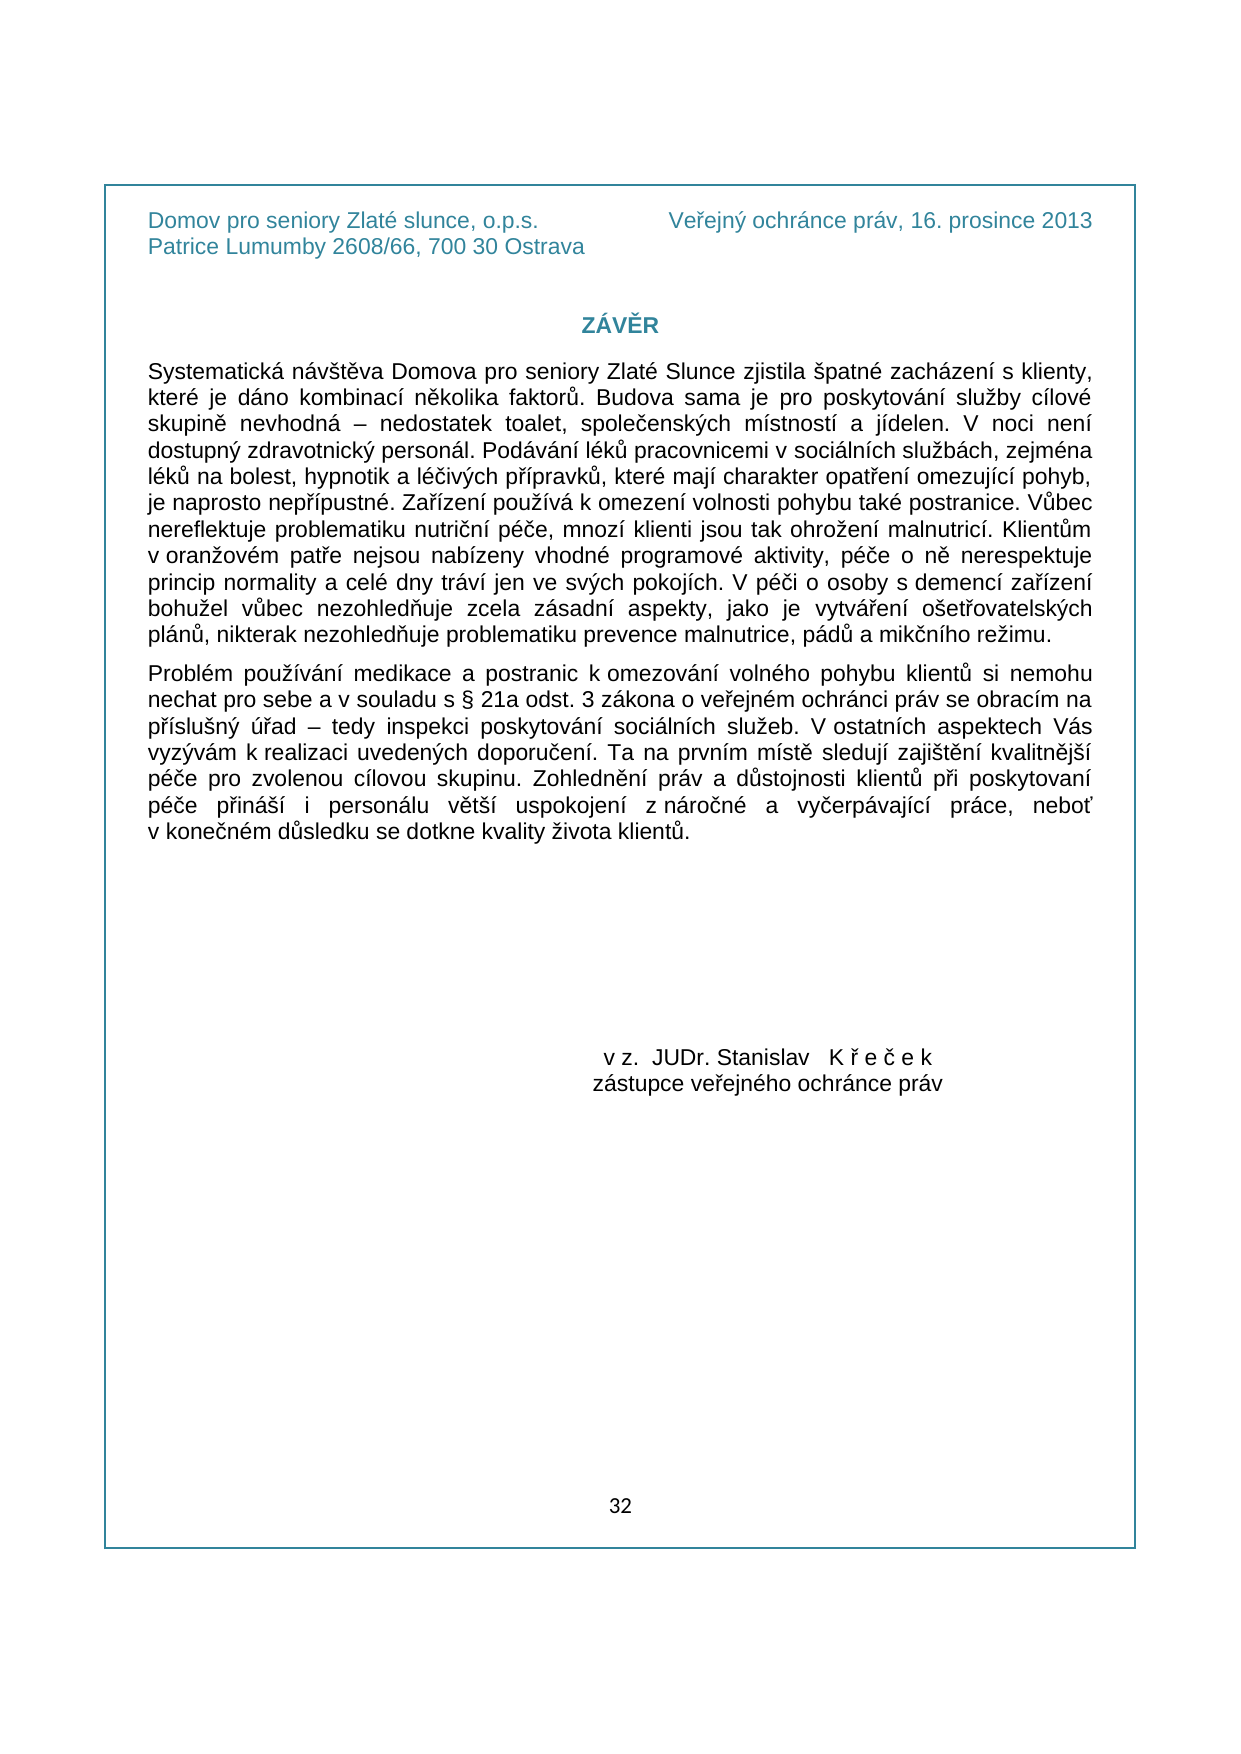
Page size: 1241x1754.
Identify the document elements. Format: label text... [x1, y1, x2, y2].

text zástupce veřejného ochránce práv [148, 1070, 1092, 1097]
subtitle ZÁVĚR [148, 312, 1092, 339]
text Problém používání medikace a postranic k omezování volného pohybu klientů si nemohu nechat pro sebe a v souladu s § 21a odst. 3 zákona o veřejném ochránci práv se obracím na příslušný úřad – tedy inspekci poskytování sociálních služeb. V ostatních aspektech Vás vyzývám k realizaci uvedených doporučení. Ta na prvním místě sledují zajištění kvalitnější péče pro zvolenou cílovou skupinu. Zohlednění práv a důstojnosti klientů při poskytovaní péče přináší i personálu větší uspokojení z náročné a vyčerpávající práce, neboť v konečném důsledku se dotkne kvality života klientů. [148, 660, 1092, 844]
text v z. JUDr. Stanislav K ř e č e k [148, 1041, 1092, 1070]
text Systematická návštěva Domova pro seniory Zlaté Slunce zjistila špatné zacházení s klienty, které je dáno kombinací několika faktorů. Budova sama je pro poskytování služby cílové skupině nevhodná – nedostatek toalet, společenských místností a jídelen. V noci není dostupný zdravotnický personál. Podávání léků pracovnicemi v sociálních službách, zejména léků na bolest, hypnotik a léčivých přípravků, které mají charakter opatření omezující pohyb, je naprosto nepřípustné. Zařízení používá k omezení volnosti pohybu také postranice. Vůbec nereflektuje problematiku nutriční péče, mnozí klienti jsou tak ohrožení malnutricí. Klientům v oranžovém patře nejsou nabízeny vhodné programové aktivity, péče o ně nerespektuje princip normality a celé dny tráví jen ve svých pokojích. V péči o osoby s demencí zařízení bohužel vůbec nezohledňuje zcela zásadní aspekty, jako je vytváření ošetřovatelských plánů, nikterak nezohledňuje problematiku prevence malnutrice, pádů a mikčního režimu. [148, 358, 1092, 647]
